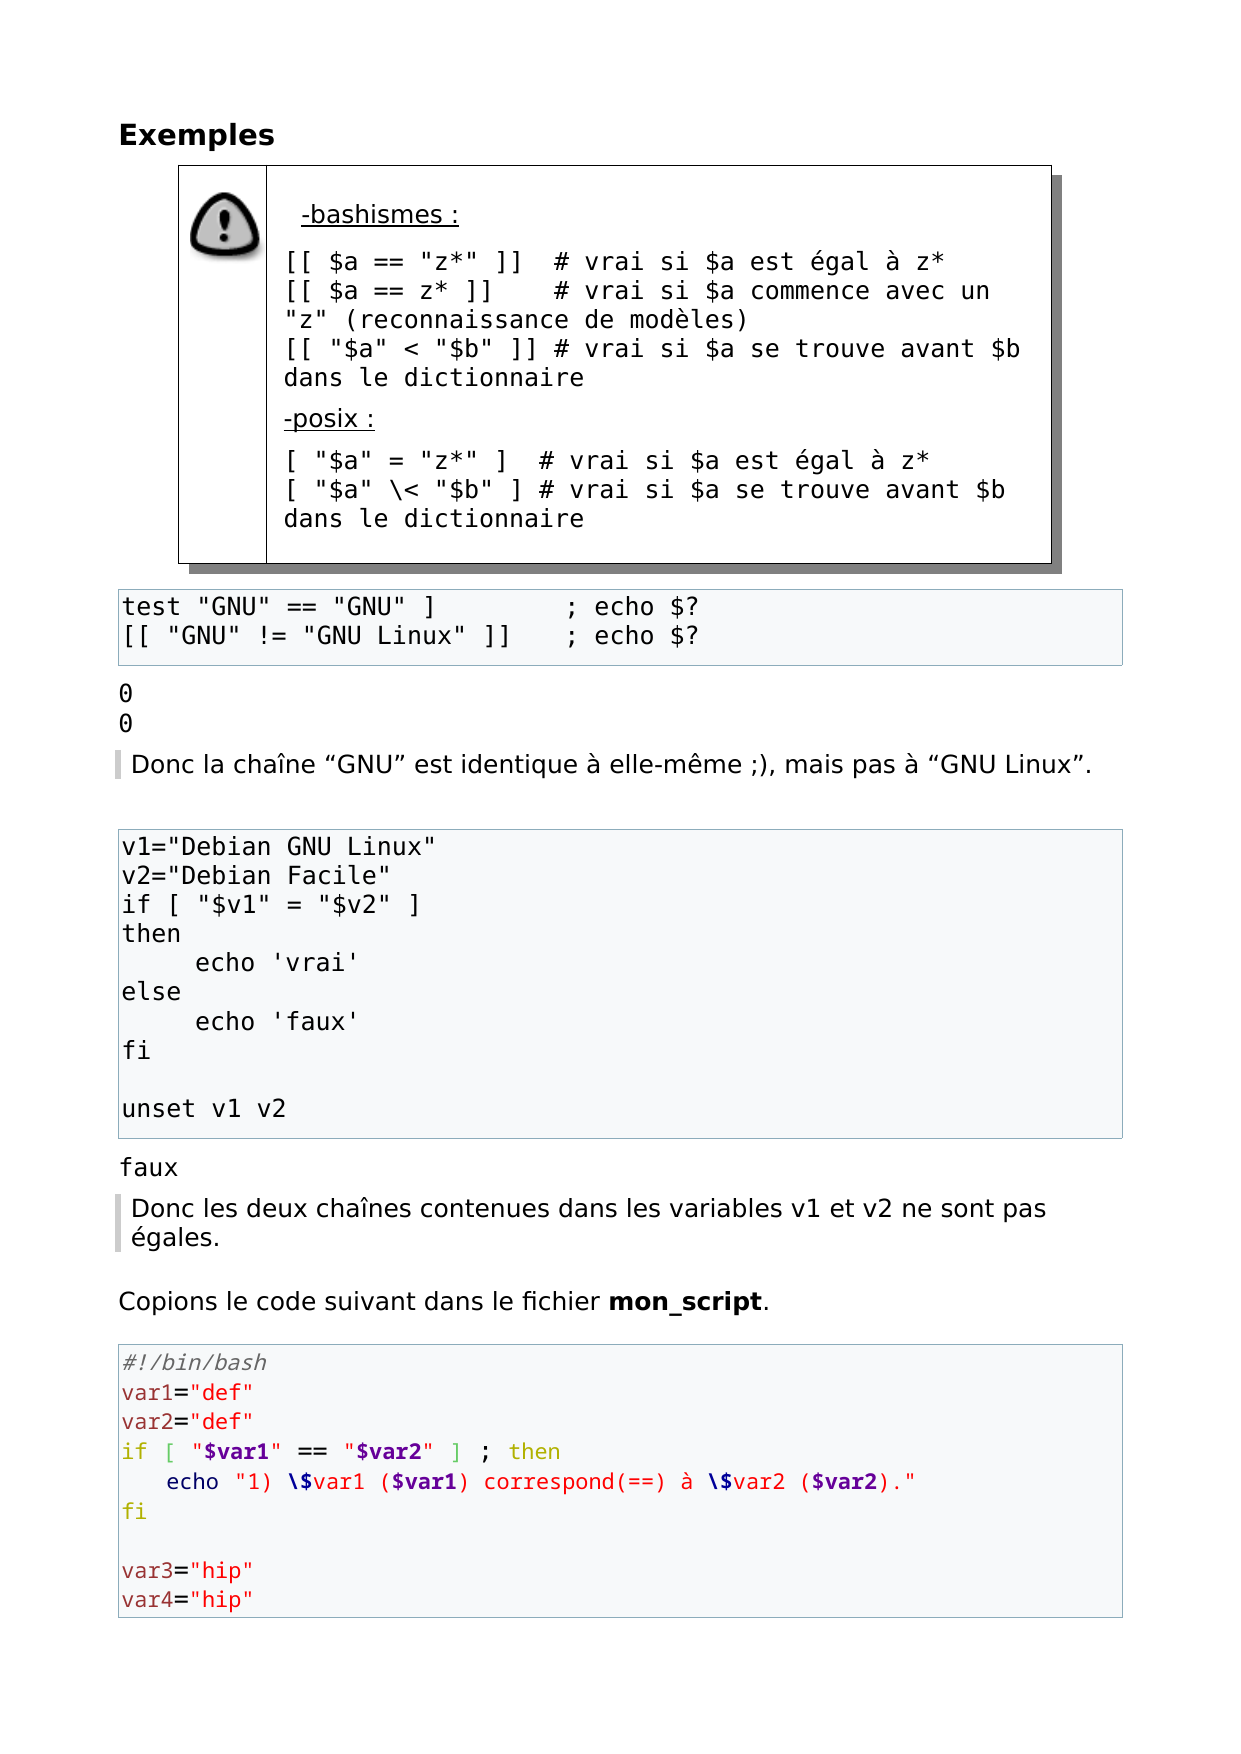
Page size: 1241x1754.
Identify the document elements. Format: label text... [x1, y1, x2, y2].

table_header Donc les deux chaînes contenues dans les variables v1 et v2 ne sont pas égales. [121, 1194, 1122, 1252]
text Copions le code suivant dans le fichier mon_script. [118, 1287, 1122, 1316]
table_header [179, 166, 266, 563]
table_header Donc la chaîne “GNU” est identique à elle-même ;), mais pas à “GNU Linux”. [121, 750, 1122, 779]
table_header -bashismes : [[ $a == "z*" ]] # vrai si $a est égal à z* [[ $a == z* ]] # vrai si $a commence avec un "z" (reconnaissance de modèles) [[ "$a" < "$b" ]] # vrai si $a se trouve avant $b dans le dictionnaire -posix : [ "$a" = "z*" ] # vrai si $a est égal à z* [ "$a" \< "$b" ] # vrai si $a se trouve avant $b dans le dictionnaire [267, 166, 1051, 563]
text 0 0 [118, 680, 1122, 738]
table_header test "GNU" == "GNU" ] ; echo $? [[ "GNU" != "GNU Linux" ]] ; echo $? [119, 590, 1122, 665]
subtitle Exemples [118, 118, 1122, 152]
picture [190, 188, 266, 264]
table_header v1="Debian GNU Linux" v2="Debian Facile" if [ "$v1" = "$v2" ] then echo 'vrai' else echo 'faux' fi unset v1 v2 [119, 830, 1122, 1138]
table_header #!/bin/bash var1="def" var2="def" if [ "$var1" == "$var2" ] ; then echo "1) \$var1 ($var1) correspond(==) à \$var2 ($var2)." fi var3="hip" var4="hip" [119, 1345, 1122, 1617]
text faux [118, 1153, 1122, 1182]
